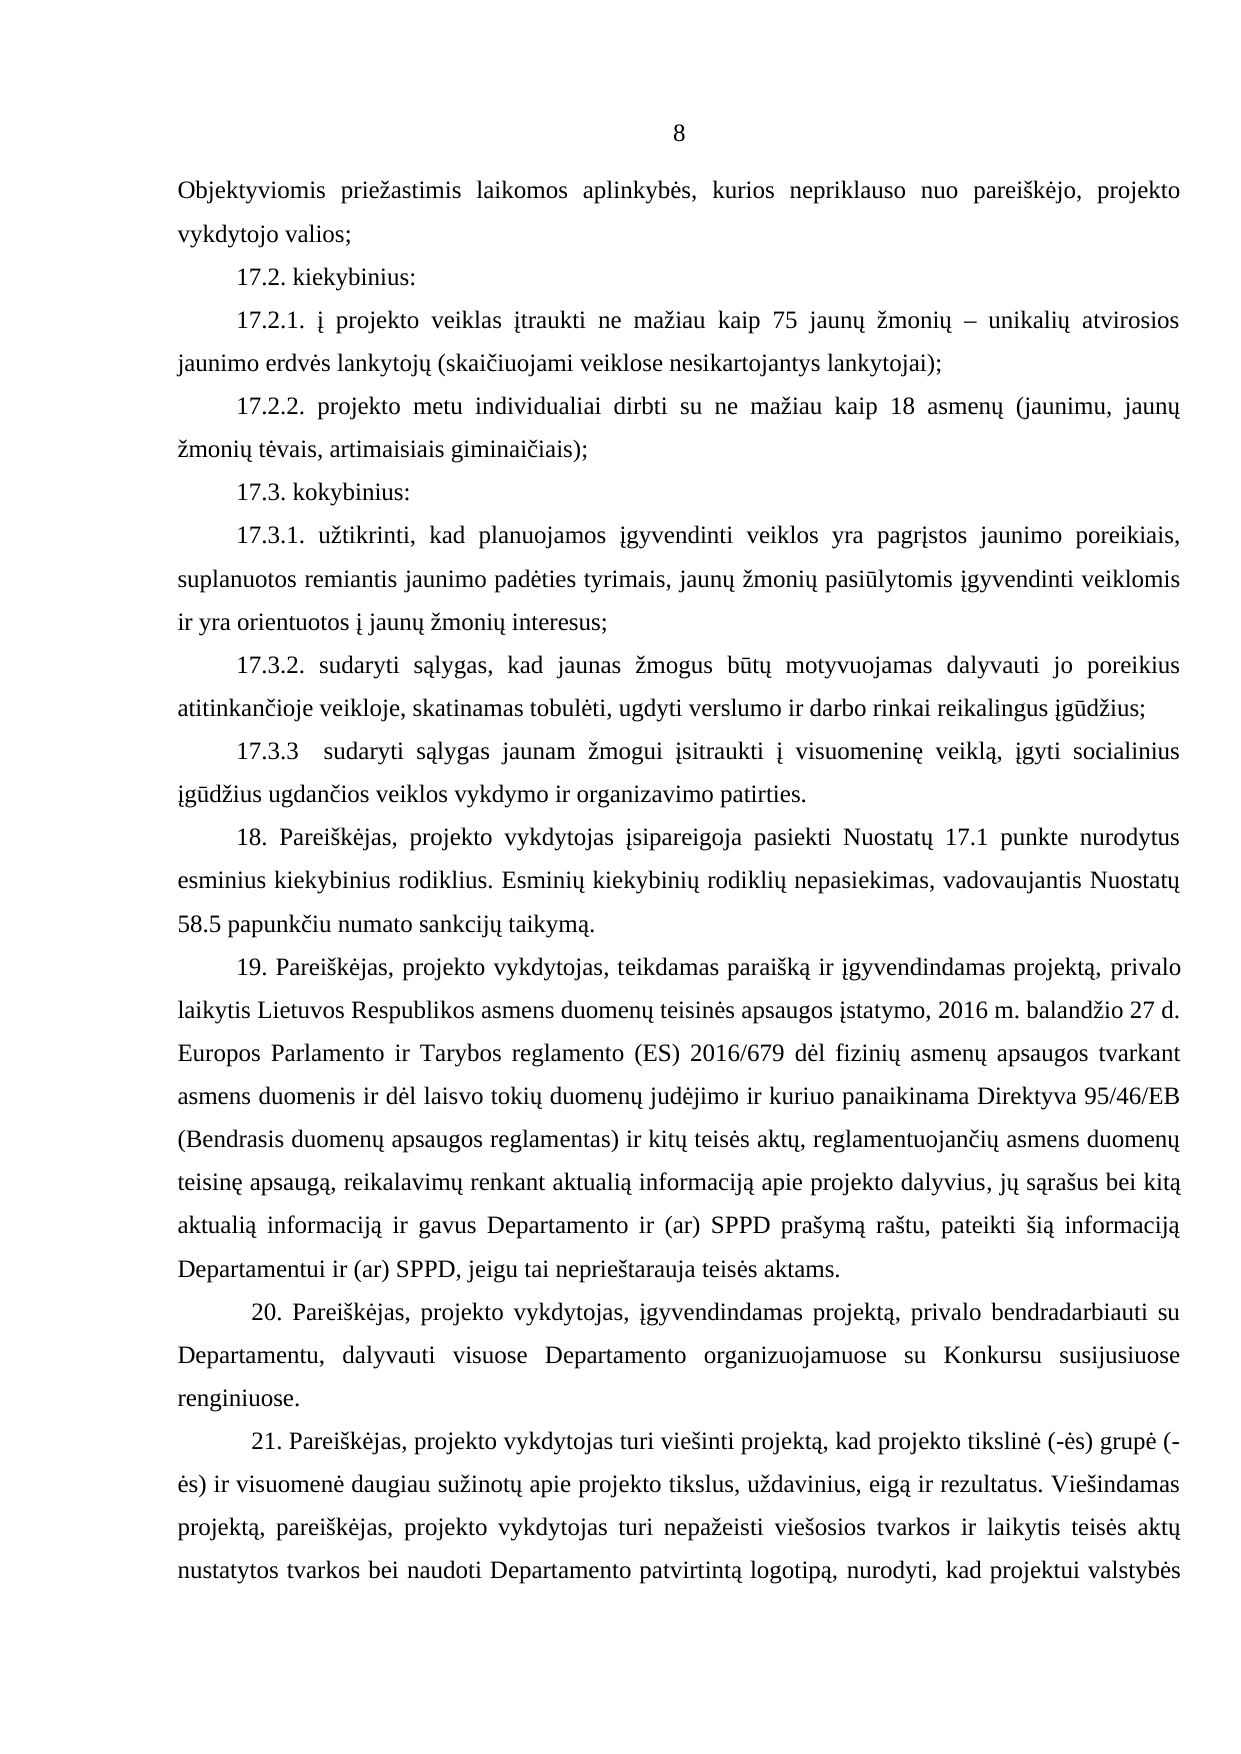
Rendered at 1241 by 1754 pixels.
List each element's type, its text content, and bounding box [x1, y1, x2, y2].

text 17.2. kiekybinius: [177, 262, 1181, 291]
text 17.3. kokybinius: [177, 477, 1181, 506]
text 17.2.2. projekto metu individualiai dirbti su ne mažiau kaip 18 asmenų (jaunimu, jaunų žmonių tėvais, artimaisiais giminaičiais); [177, 391, 1181, 463]
text 19. Pareiškėjas, projekto vykdytojas, teikdamas paraišką ir įgyvendindamas projektą, privalo laikytis Lietuvos Respublikos asmens duomenų teisinės apsaugos įstatymo, 2016 m. balandžio 27 d. Europos Parlamento ir Tarybos reglamento (ES) 2016/679 dėl fizinių asmenų apsaugos tvarkant asmens duomenis ir dėl laisvo tokių duomenų judėjimo ir kuriuo panaikinama Direktyva 95/46/EB (Bendrasis duomenų apsaugos reglamentas) ir kitų teisės aktų, reglamentuojančių asmens duomenų teisinę apsaugą, reikalavimų renkant aktualią informaciją apie projekto dalyvius, jų sąrašus bei kitą aktualią informaciją ir gavus Departamento ir (ar) SPPD prašymą raštu, pateikti šią informaciją Departamentui ir (ar) SPPD, jeigu tai neprieštarauja teisės aktams. [177, 952, 1181, 1282]
text 17.3.3 sudaryti sąlygas jaunam žmogui įsitraukti į visuomeninę veiklą, įgyti socialinius įgūdžius ugdančios veiklos vykdymo ir organizavimo patirties. [177, 736, 1181, 808]
text 21. Pareiškėjas, projekto vykdytojas turi viešinti projektą, kad projekto tikslinė (-ės) grupė (-ės) ir visuomenė daugiau sužinotų apie projekto tikslus, uždavinius, eigą ir rezultatus. Viešindamas projektą, pareiškėjas, projekto vykdytojas turi nepažeisti viešosios tvarkos ir laikytis teisės aktų nustatytos tvarkos bei naudoti Departamento patvirtintą logotipą, nurodyti, kad projektui valstybės [177, 1426, 1181, 1584]
text 20. Pareiškėjas, projekto vykdytojas, įgyvendindamas projektą, privalo bendradarbiauti su Departamentu, dalyvauti visuose Departamento organizuojamuose su Konkursu susijusiuose renginiuose. [177, 1297, 1181, 1412]
text 17.3.1. užtikrinti, kad planuojamos įgyvendinti veiklos yra pagrįstos jaunimo poreikiais, suplanuotos remiantis jaunimo padėties tyrimais, jaunų žmonių pasiūlytomis įgyvendinti veiklomis ir yra orientuotos į jaunų žmonių interesus; [177, 521, 1181, 636]
text 18. Pareiškėjas, projekto vykdytojas įsipareigoja pasiekti Nuostatų 17.1 punkte nurodytus esminius kiekybinius rodiklius. Esminių kiekybinių rodiklių nepasiekimas, vadovaujantis Nuostatų 58.5 papunkčiu numato sankcijų taikymą. [177, 822, 1181, 937]
text Objektyviomis priežastimis laikomos aplinkybės, kurios nepriklauso nuo pareiškėjo, projekto vykdytojo valios; [177, 176, 1181, 247]
text 17.3.2. sudaryti sąlygas, kad jaunas žmogus būtų motyvuojamas dalyvauti jo poreikius atitinkančioje veikloje, skatinamas tobulėti, ugdyti verslumo ir darbo rinkai reikalingus įgūdžius; [177, 650, 1181, 722]
text 17.2.1. į projekto veiklas įtraukti ne mažiau kaip 75 jaunų žmonių – unikalių atvirosios jaunimo erdvės lankytojų (skaičiuojami veiklose nesikartojantys lankytojai); [177, 305, 1181, 377]
